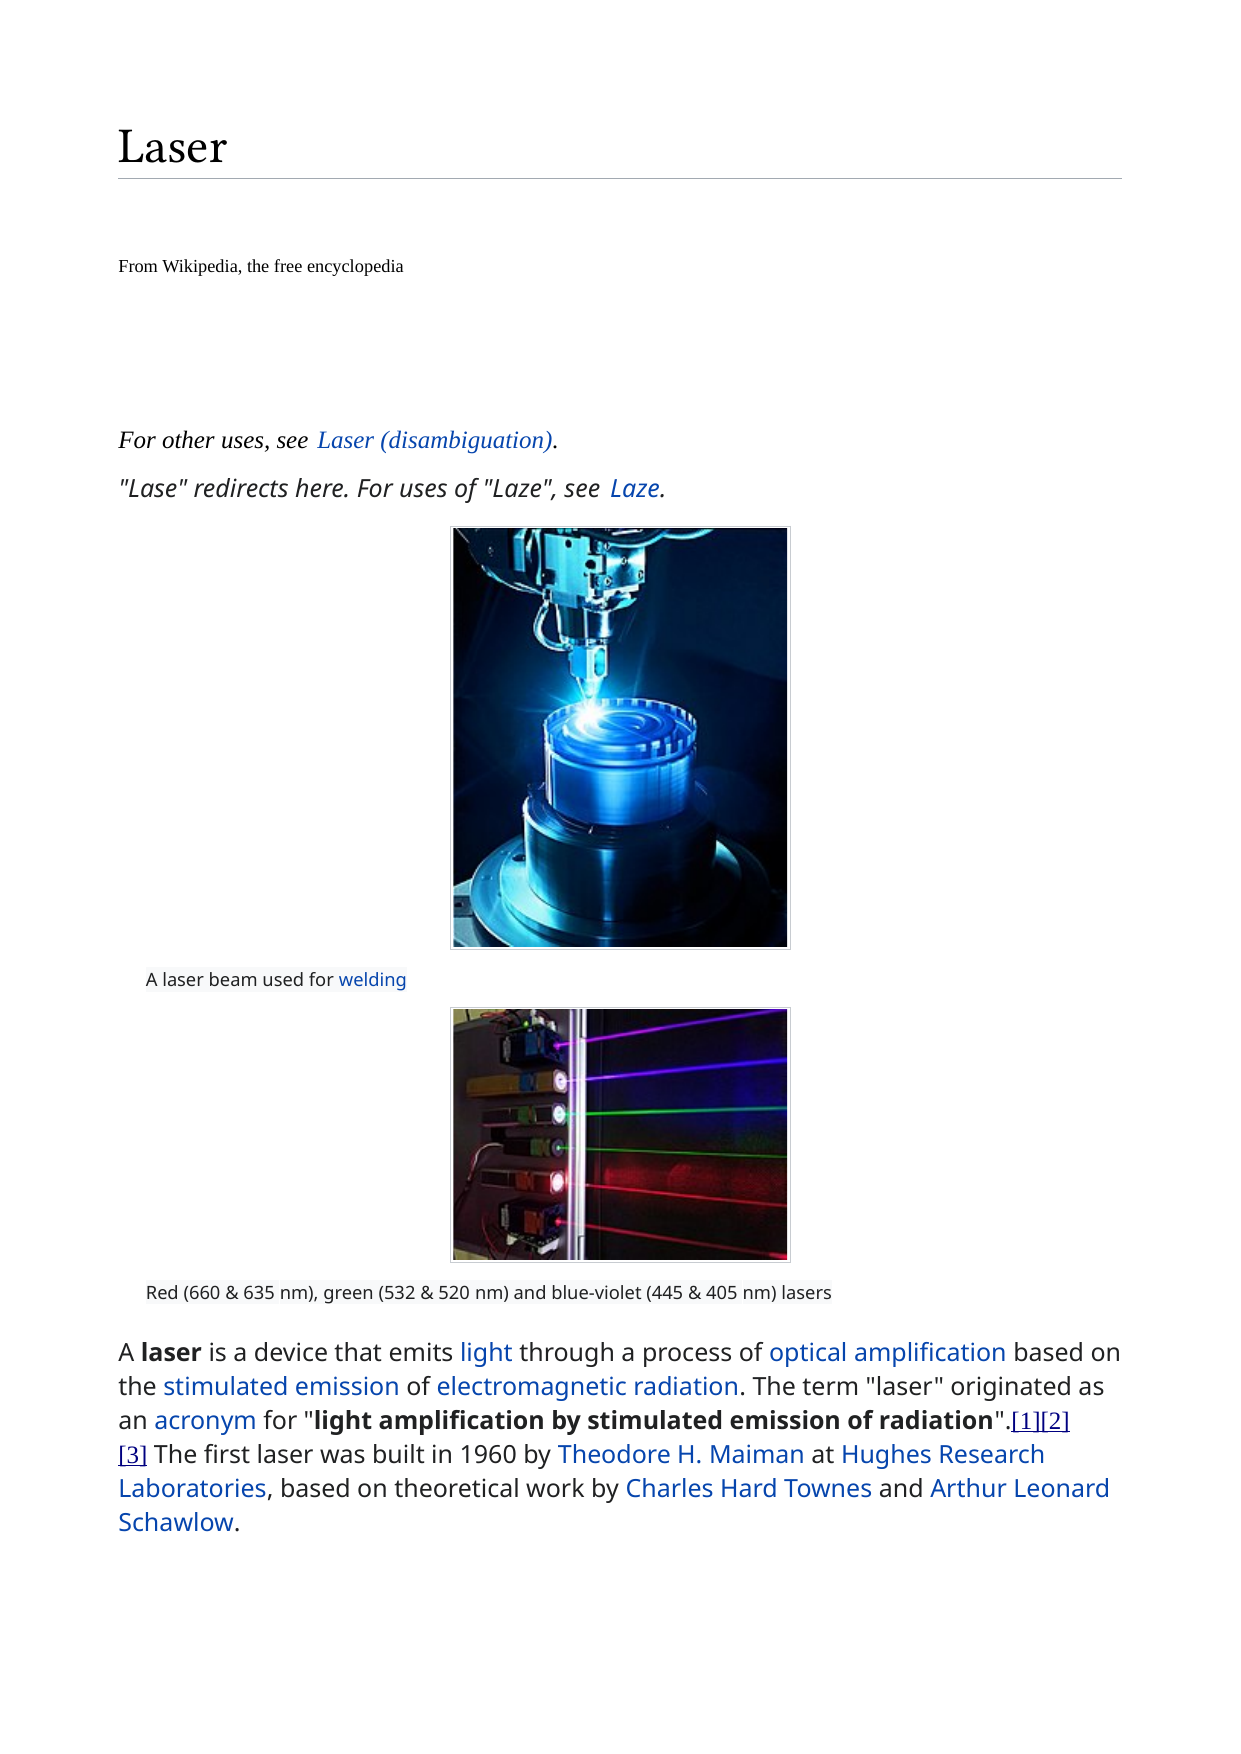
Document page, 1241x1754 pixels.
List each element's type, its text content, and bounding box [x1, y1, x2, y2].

picture [453, 1009, 788, 1260]
text For other uses, see Laser (disambiguation). [118, 425, 1122, 454]
subtitle Laser [118, 118, 1122, 178]
text "Lase" redirects here. For uses of "Laze", see Laze. [118, 471, 1122, 505]
picture [453, 528, 788, 947]
text A laser beam used for welding [123, 967, 1122, 992]
text A laser is a device that emits light through a process of optical amplification based on the stimulated emission of electromagnetic radiation. The term "laser" originated as an acronym for "light amplification by stimulated emission of radiation".[1][2][3] The first laser was built in 1960 by Theodore H. Maiman at Hughes Research Laboratories, based on theoretical work by Charles Hard Townes and Arthur Leonard Schawlow. [118, 1334, 1122, 1538]
text From Wikipedia, the free encyclopedia [118, 256, 1122, 277]
text Red (660 & 635 nm), green (532 & 520 nm) and blue-violet (445 & 405 nm) lasers [123, 1279, 1122, 1304]
